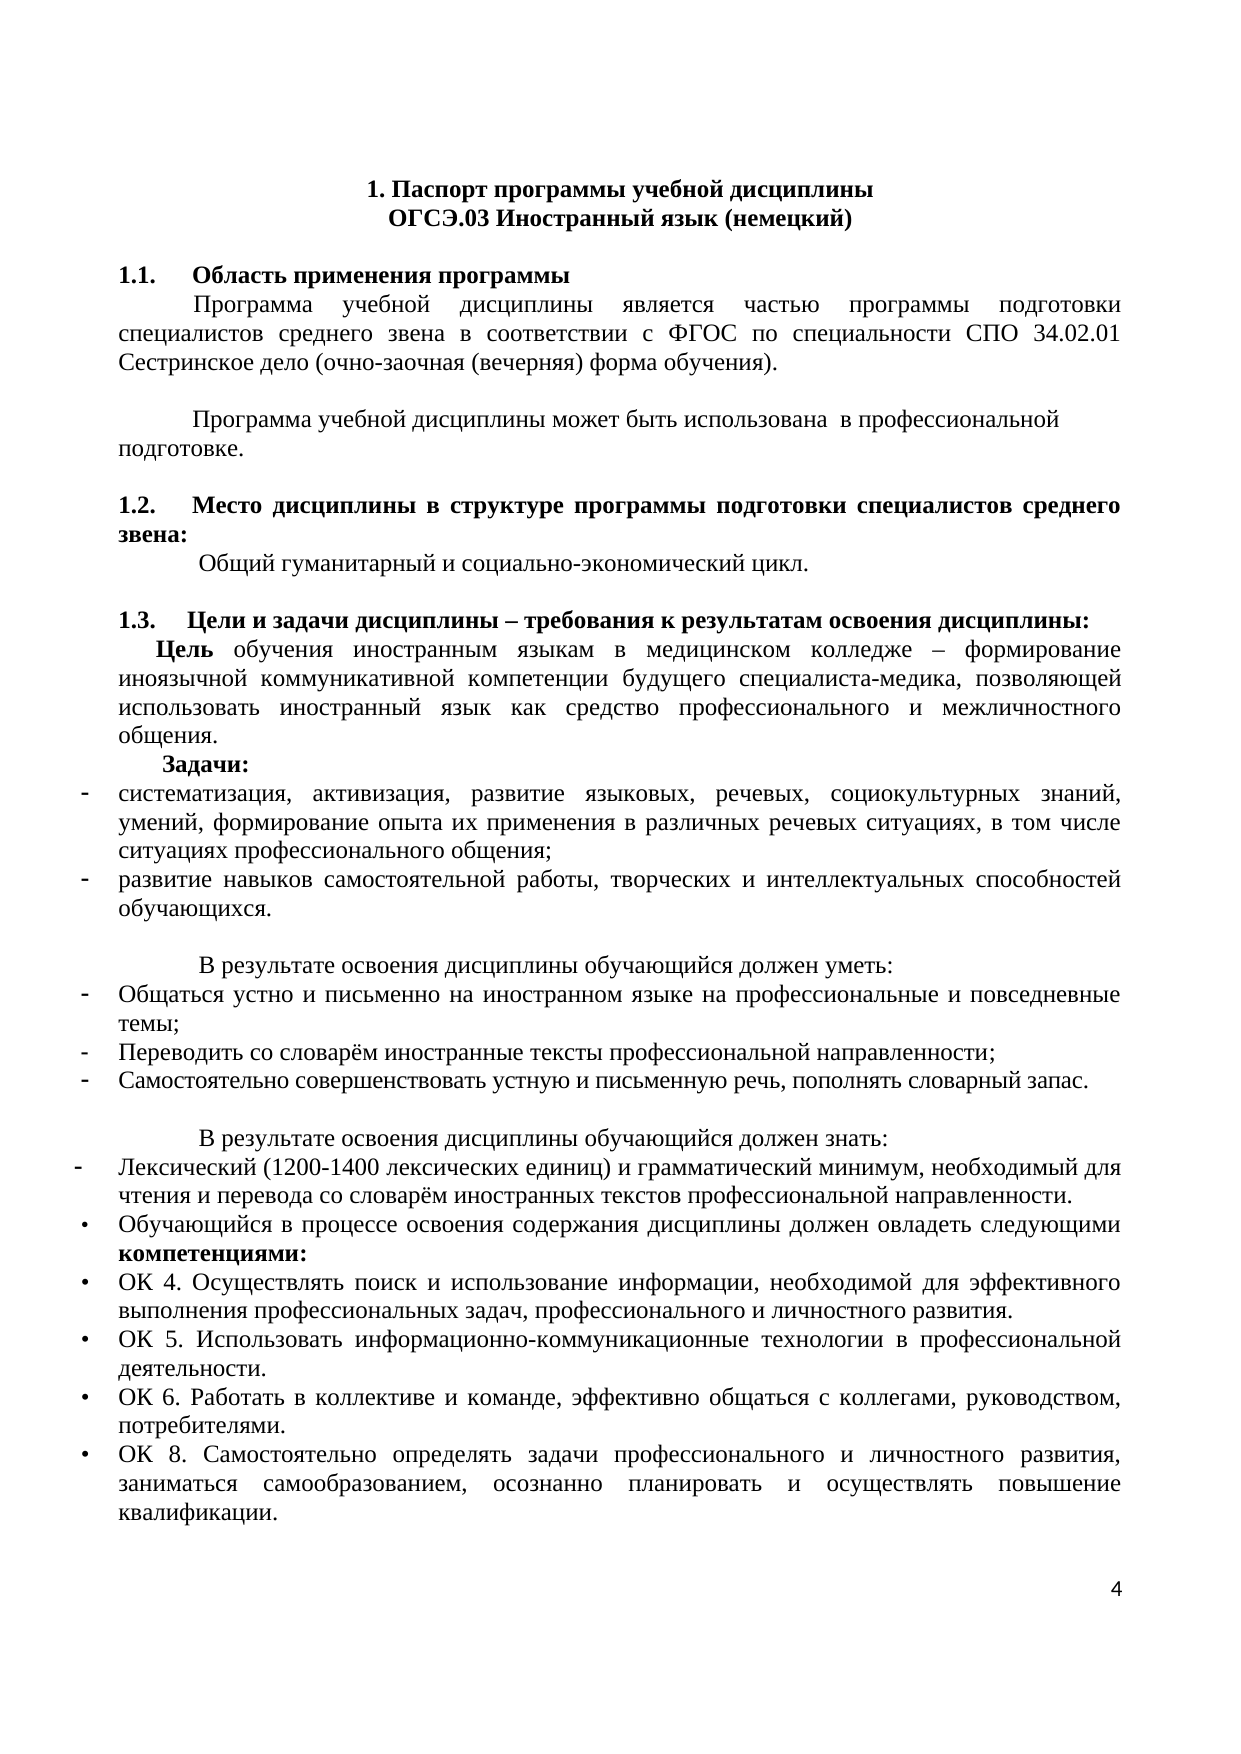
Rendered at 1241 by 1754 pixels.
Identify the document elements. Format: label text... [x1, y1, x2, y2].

list Переводить со словарём иностранные тексты профессиональной направленности; [81, 1037, 1122, 1065]
list систематизация, активизация, развитие языковых, речевых, социокультурных знаний, умений, формирование опыта их применения в различных речевых ситуациях, в том числе ситуациях профессионального общения; [81, 778, 1122, 864]
text Цель обучения иностранным языкам в медицинском колледже – формирование иноязычной коммуникативной компетенции будущего специалиста-медика, позволяющей использовать иностранный язык как средство профессионального и межличностного общения. [118, 634, 1122, 749]
list Общаться устно и письменно на иностранном языке на профессиональные и повседневные темы; [81, 979, 1122, 1037]
text 1. Паспорт программы учебной дисциплины [118, 174, 1122, 203]
text Программа учебной дисциплины является частью программы подготовки специалистов среднего звена в соответствии с ФГОС по специальности СПО 34.02.01 Сестринское дело (очно-заочная (вечерняя) форма обучения). [118, 289, 1122, 375]
text Общий гуманитарный и социально-экономический цикл. [118, 548, 1122, 577]
list ОК 6. Работать в коллективе и команде, эффективно общаться с коллегами, руководством, потребителями. [81, 1382, 1122, 1439]
list Лексический (1200-1400 лексических единиц) и грамматический минимум, необходимый для чтения и перевода со словарём иностранных текстов профессиональной направленности. [74, 1152, 1122, 1209]
list ОК 8. Самостоятельно определять задачи профессионального и личностного развития, заниматься самообразованием, осознанно планировать и осуществлять повышение квалификации. [81, 1439, 1122, 1525]
text В результате освоения дисциплины обучающийся должен знать: [118, 1123, 1122, 1152]
list Самостоятельно совершенствовать устную и письменную речь, пополнять словарный запас. [81, 1065, 1122, 1094]
list Место дисциплины в структуре программы подготовки специалистов среднего звена: [118, 490, 1122, 548]
text Программа учебной дисциплины может быть использована в профессиональной подготовке. [118, 404, 1122, 462]
text ОГСЭ.03 Иностранный язык (немецкий) [118, 203, 1122, 232]
list ОК 4. Осуществлять поиск и использование информации, необходимой для эффективного выполнения профессиональных задач, профессионального и личностного развития. [81, 1267, 1122, 1324]
list Обучающийся в процессе освоения содержания дисциплины должен овладеть следующими компетенциями: [81, 1209, 1122, 1267]
list развитие навыков самостоятельной работы, творческих и интеллектуальных способностей обучающихся. [81, 864, 1122, 922]
list ОК 5. Использовать информационно-коммуникационные технологии в профессиональной деятельности. [81, 1324, 1122, 1382]
list Цели и задачи дисциплины – требования к результатам освоения дисциплины: [118, 605, 1122, 634]
text В результате освоения дисциплины обучающийся должен уметь: [118, 950, 1122, 979]
list Область применения программы [118, 260, 1122, 289]
text Задачи: [118, 749, 1122, 778]
